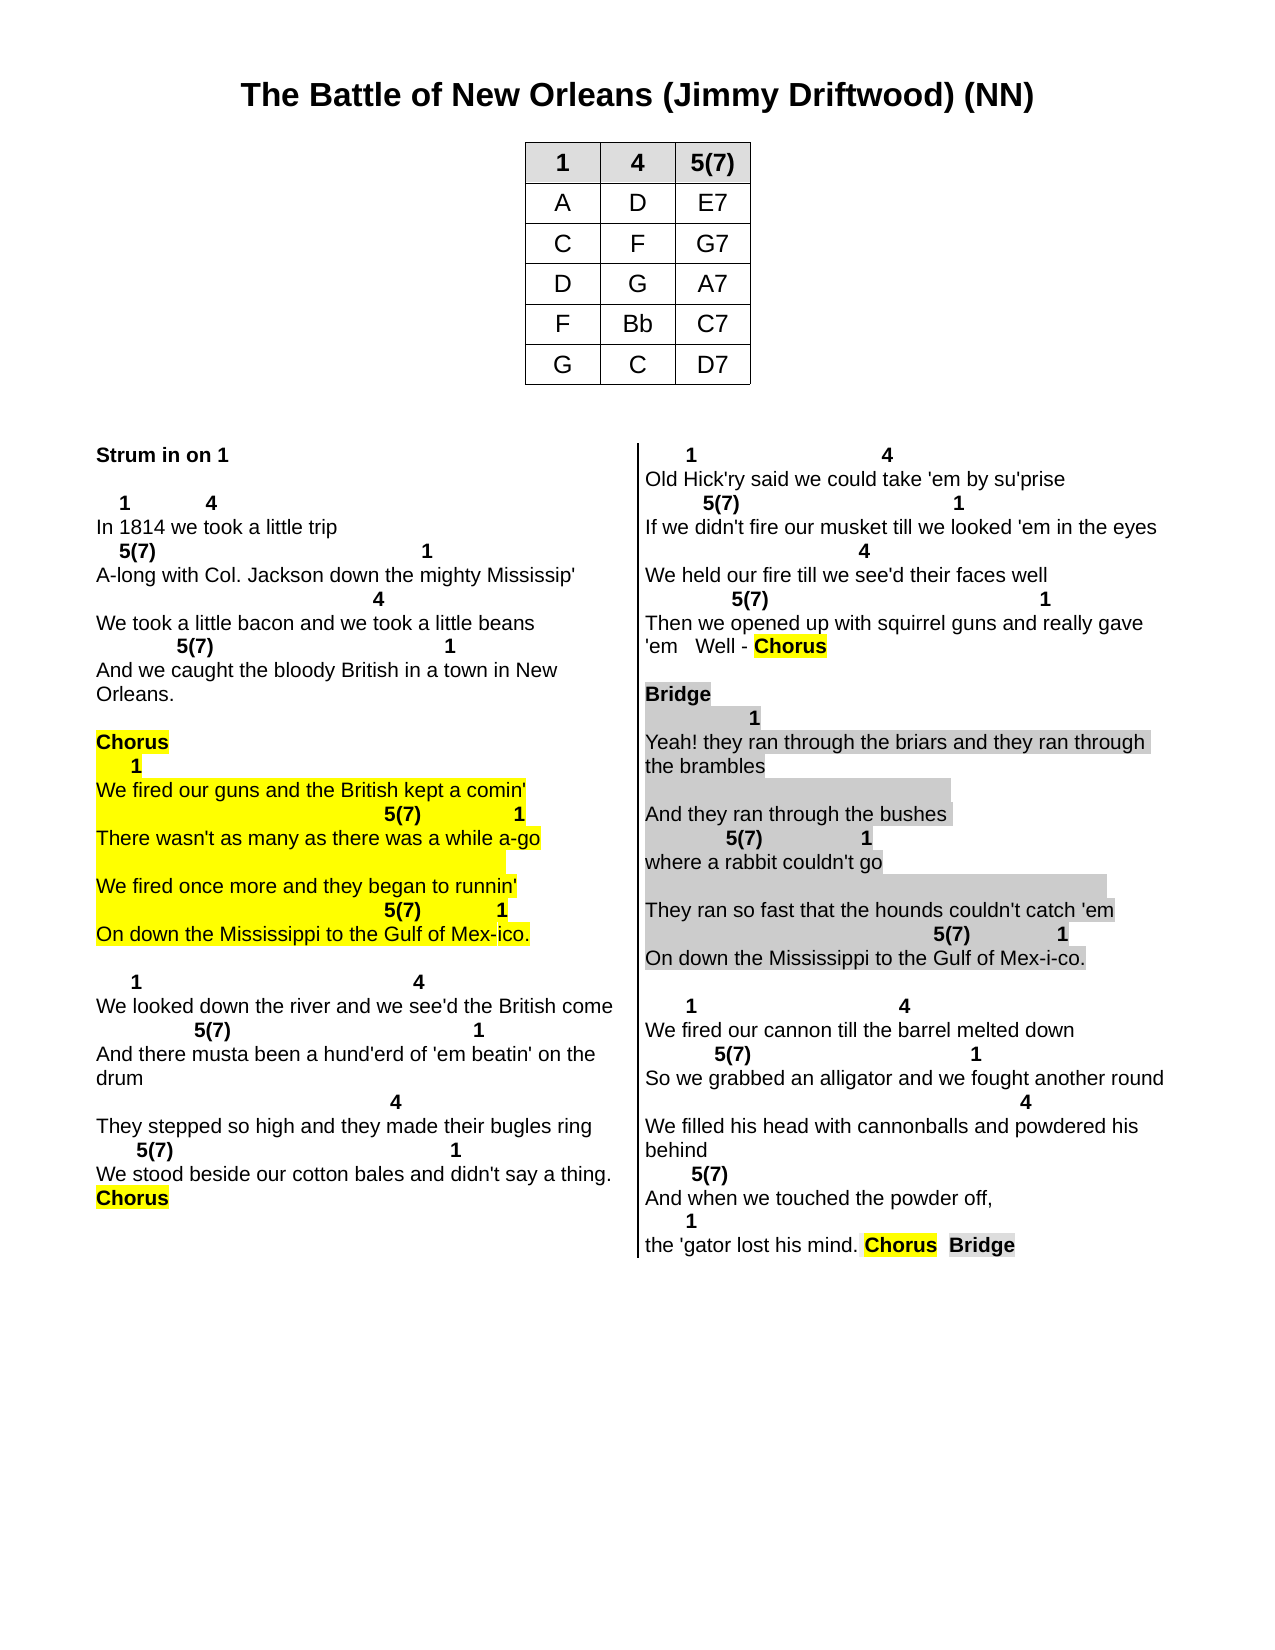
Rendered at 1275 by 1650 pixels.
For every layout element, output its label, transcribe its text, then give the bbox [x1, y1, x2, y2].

table_cell Bb [601, 305, 675, 344]
table_cell C7 [676, 305, 750, 344]
table_header 1 [526, 143, 600, 182]
table_cell F [526, 305, 600, 344]
table_cell D7 [676, 345, 750, 384]
table_header Strum in on 1 1 4 In 1814 we took a little trip 5(7) 1 A-long with Col. Jackson down the mighty Mississip' 4 We took a little bacon and we took a little beans 5(7) 1 And we caught the bloody British in a town in New Orleans. Chorus 1 We fired our guns and the British kept a comin' 5(7) 1 There wasn't as many as there was a while a-go We fired once more and they began to runnin' 5(7) 1 On down the Mississippi to the Gulf of Mex-ico. 1 4 We looked down the river and we see'd the British come 5(7) 1 And there musta been a hund'erd of 'em beatin' on the drum 4 They stepped so high and they made their bugles ring 5(7) 1 We stood beside our cotton bales and didn't say a thing. Chorus 1 4 Old Hick'ry said we could take 'em by su'prise 5(7) 1 If we didn't fire our musket till we looked 'em in the eyes 4 We held our fire till we see'd their faces well 5(7) 1 Then we opened up with squirrel guns and really gave 'em Well - Chorus Bridge 1 Yeah! they ran through the briars and they ran through the brambles And they ran through the bushes 5(7) 1 where a rabbit couldn't go They ran so fast that the hounds couldn't catch 'em 5(7) 1 On down the Mississippi to the Gulf of Mex-i-co. 1 4 We fired our cannon till the barrel melted down 5(7) 1 So we grabbed an alligator and we fought another round 4 We filled his head with cannonballs and powdered his behind 5(7) And when we touched the powder off, 1 the 'gator lost his mind. Chorus Bridge [90, 437, 1185, 1263]
table_cell C [601, 345, 675, 384]
table_cell G7 [676, 224, 750, 263]
table_cell A [526, 184, 600, 223]
text The Battle of New Orleans (Jimmy Driftwood) (NN) [90, 75, 1185, 113]
table_header 4 [601, 143, 675, 182]
table_cell C [526, 224, 600, 263]
table_cell E7 [676, 184, 750, 223]
table_cell A7 [676, 264, 750, 303]
table_header 5(7) [676, 143, 750, 182]
table_cell G [601, 264, 675, 303]
table_cell D [526, 264, 600, 303]
table_cell F [601, 224, 675, 263]
table_cell G [526, 345, 600, 384]
table_cell D [601, 184, 675, 223]
